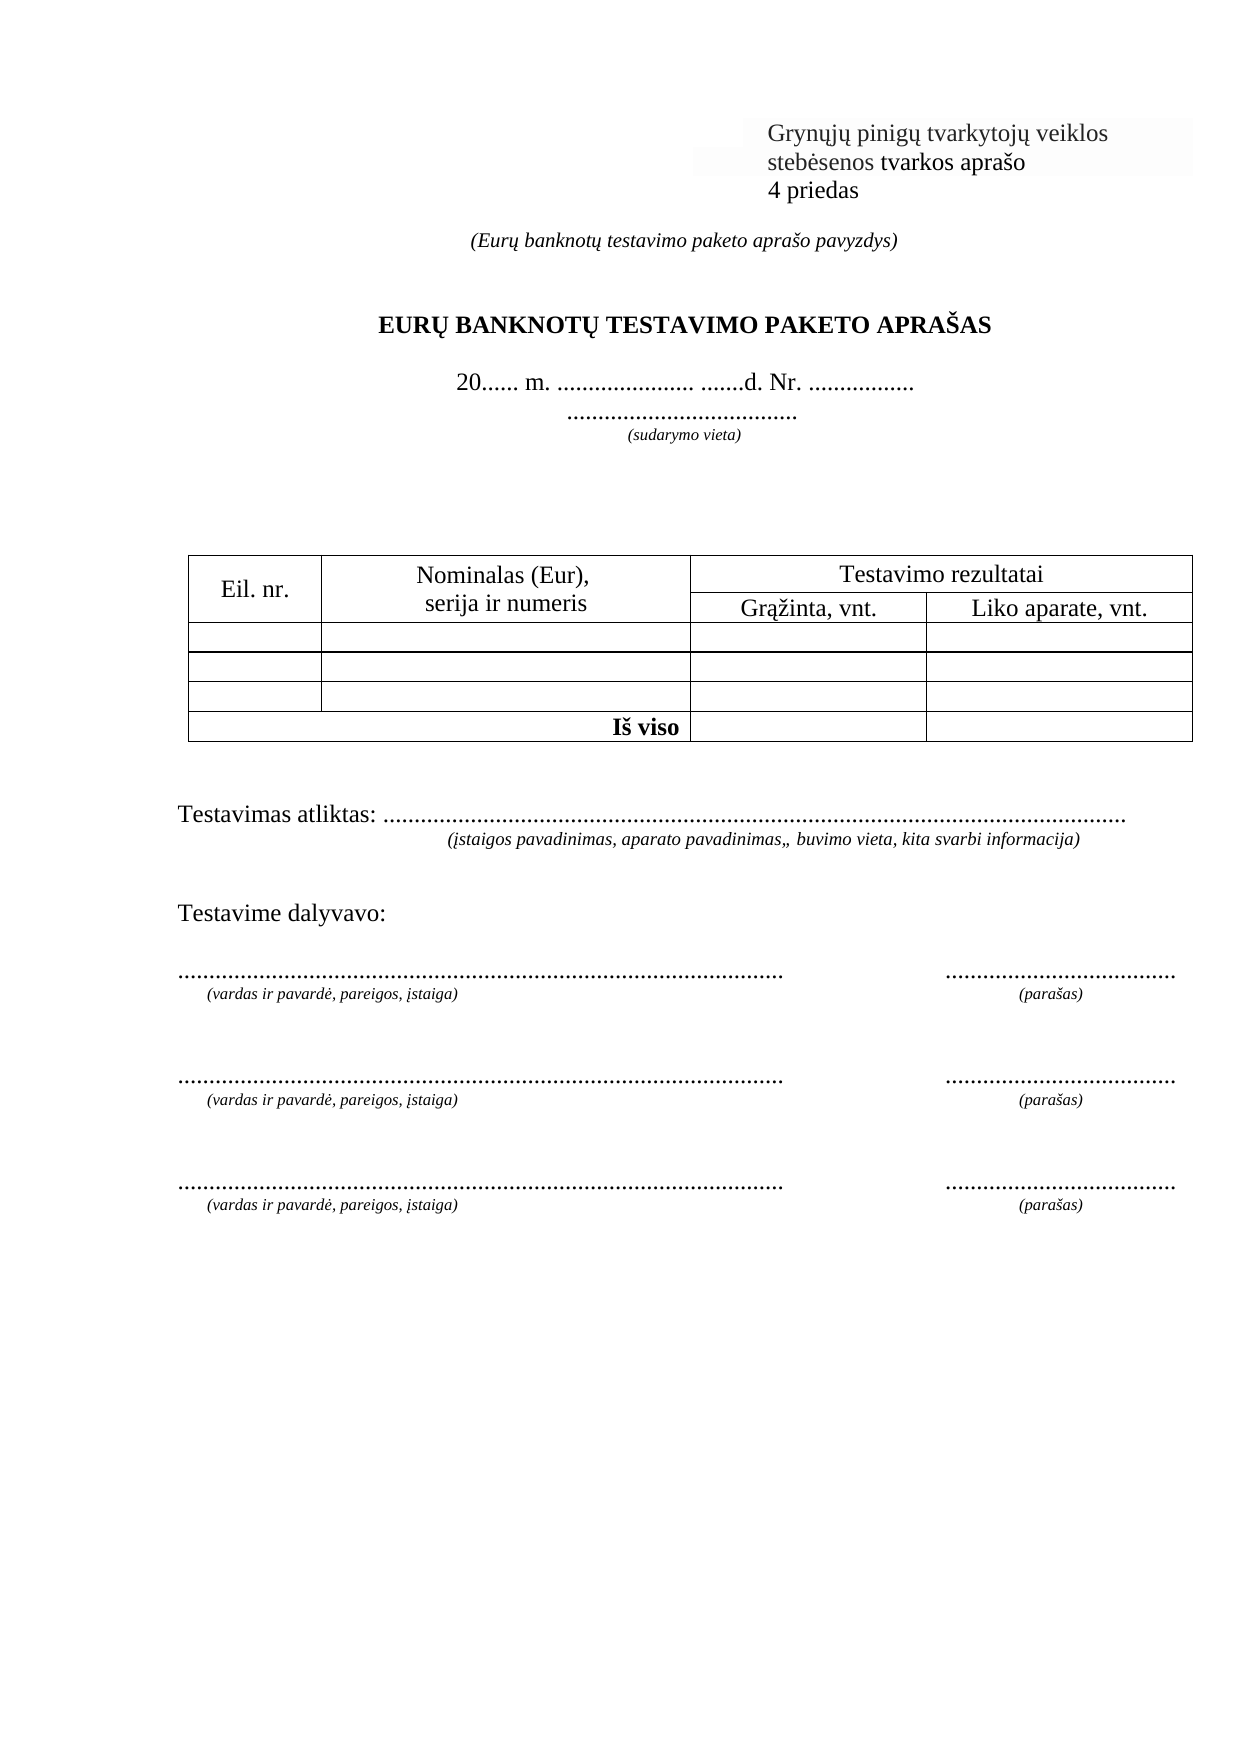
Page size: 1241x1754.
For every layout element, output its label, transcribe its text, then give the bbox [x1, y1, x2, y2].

table_cell [927, 623, 1192, 651]
table_header Testavimo rezultatai [691, 556, 1192, 592]
text (įstaigos pavadinimas, aparato pavadinimas„ buvimo vieta, kita svarbi informacija) [312, 828, 1193, 850]
text ................................................................................................. ..................................... [177, 1166, 1193, 1195]
text Grynųjų pinigų tvarkytojų veiklos [743, 118, 1193, 147]
table_cell [927, 653, 1192, 681]
table_cell Liko aparate, vnt. [927, 593, 1192, 622]
table_cell [927, 712, 1192, 741]
table_cell [322, 682, 690, 711]
text EURŲ BANKNOTŲ TESTAVIMO PAKETO APRAŠAS [177, 310, 1193, 339]
text ................................................................................................. ..................................... [177, 955, 1193, 984]
table_cell [189, 682, 321, 711]
text (vardas ir pavardė, pareigos, įstaiga) (parašas) [177, 1195, 1193, 1214]
text Testavimas atliktas: ....................................................................................................................... [177, 799, 1193, 828]
table_cell Iš viso [189, 712, 690, 741]
text (vardas ir pavardė, pareigos, įstaiga) (parašas) [177, 984, 1193, 1003]
text 20...... m. ...................... .......d. Nr. ................. [177, 367, 1193, 396]
table_cell [691, 653, 926, 681]
text (sudarymo vieta) [177, 425, 1193, 444]
table_cell [189, 623, 321, 651]
table_header Eil. nr. [189, 556, 321, 622]
table_cell [189, 653, 321, 681]
table_cell [927, 682, 1192, 711]
text (vardas ir pavardė, pareigos, įstaiga) (parašas) [177, 1089, 1193, 1108]
text (Eurų banknotų testavimo paketo aprašo pavyzdys) [177, 228, 1193, 252]
table_cell Grąžinta, vnt. [691, 593, 926, 622]
text Testavime dalyvavo: [177, 898, 1193, 926]
table_cell [322, 653, 690, 681]
table_cell [322, 623, 690, 651]
text 4 priedas [177, 176, 1193, 204]
table_cell [691, 682, 926, 711]
text stebėsenos tvarkos aprašo [693, 147, 1193, 176]
text ..................................... [177, 396, 1193, 425]
table_cell [691, 623, 926, 651]
table_header Nominalas (Eur), serija ir numeris [322, 556, 690, 622]
text ................................................................................................. ..................................... [177, 1061, 1193, 1089]
table_cell [691, 712, 926, 741]
